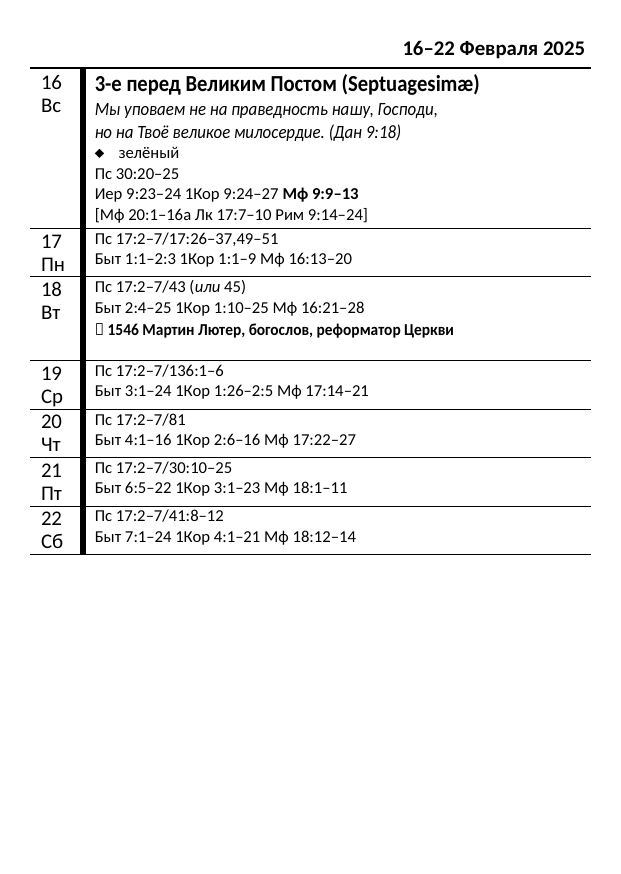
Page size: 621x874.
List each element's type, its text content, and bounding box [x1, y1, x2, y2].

table_cell Пс 17:2–7/41:8–12 Быт 7:1–24 1Кор 4:1–21 Мф 18:12–14 [86, 507, 591, 554]
table_cell 3-е перед Великим Постом (Septuagesimæ) Мы уповаем не на праведность нашу, Господи, но на Твоё великое милосердие. (Дан 9:18) зелёный Пс 30:20–25 Иер 9:23–24 1Кор 9:24–27 Мф 9:9–13 [Мф 20:1–16а Лк 17:7–10 Рим 9:14–24] [86, 69, 591, 228]
table_cell Пс 17:2–7/30:10–25 Быт 6:5–22 1Кор 3:1–23 Мф 18:1–11 [86, 458, 591, 506]
table_cell Пс 17:2–7/136:1–6 Быт 3:1–24 1Кор 1:26–2:5 Мф 17:14–21 [86, 361, 591, 409]
table_cell 18 Вт [30, 277, 80, 360]
table_cell Пс 17:2–7/81 Быт 4:1–16 1Кор 2:6–16 Мф 17:22–27 [86, 410, 591, 457]
table_cell 16 Вс [30, 69, 80, 228]
table_cell 22 Сб [30, 507, 80, 554]
table_cell 19 Ср [30, 361, 80, 409]
table_header 16–22 Февраля 2025 [30, 30, 591, 67]
table_cell 20 Чт [30, 410, 80, 457]
table_cell 21 Пт [30, 458, 80, 506]
table_cell Пс 17:2–7/43 (или 45) Быт 2:4–25 1Кор 1:10–25 Мф 16:21–28  1546 Мартин Лютер, богослов, реформатор Церкви [86, 277, 591, 360]
table_cell 17 Пн [30, 229, 80, 276]
table_cell Пс 17:2–7/17:26–37,49–51 Быт 1:1–2:3 1Кор 1:1–9 Мф 16:13–20 [86, 229, 591, 276]
